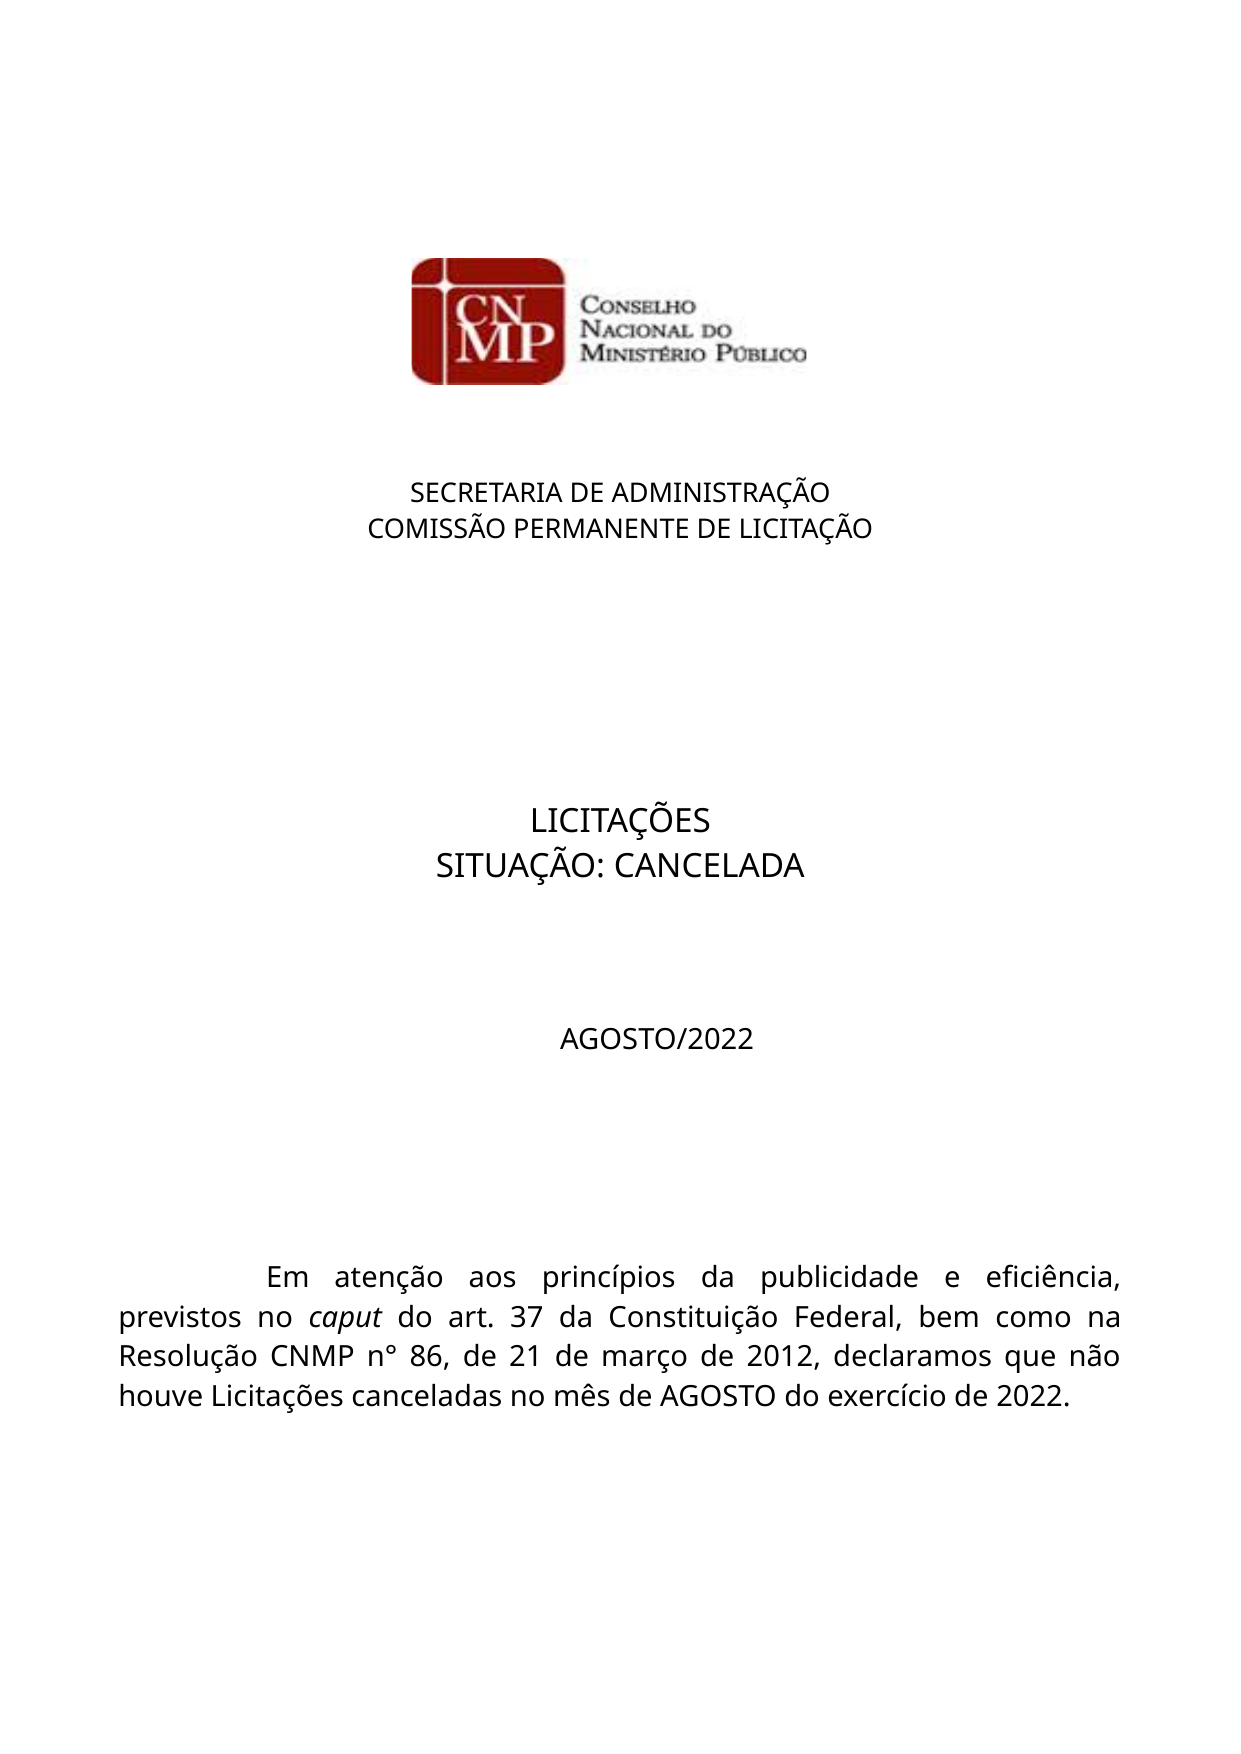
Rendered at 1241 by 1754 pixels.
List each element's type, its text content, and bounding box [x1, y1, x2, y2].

text SECRETARIA DE ADMINISTRAÇÃO [118, 473, 1122, 510]
text Em atenção aos princípios da publicidade e eficiência, previstos no caput do art. 37 da Constituição Federal, bem como na Resolução CNMP n° 86, de 21 de março de 2012, declaramos que não houve Licitações canceladas no mês de AGOSTO do exercício de 2022. [118, 1256, 1122, 1415]
text LICITAÇÕES [118, 797, 1122, 842]
text SITUAÇÃO: CANCELADA [118, 842, 1122, 887]
text COMISSÃO PERMANENTE DE LICITAÇÃO [118, 510, 1122, 547]
text AGOSTO/2022 [118, 1018, 1122, 1058]
